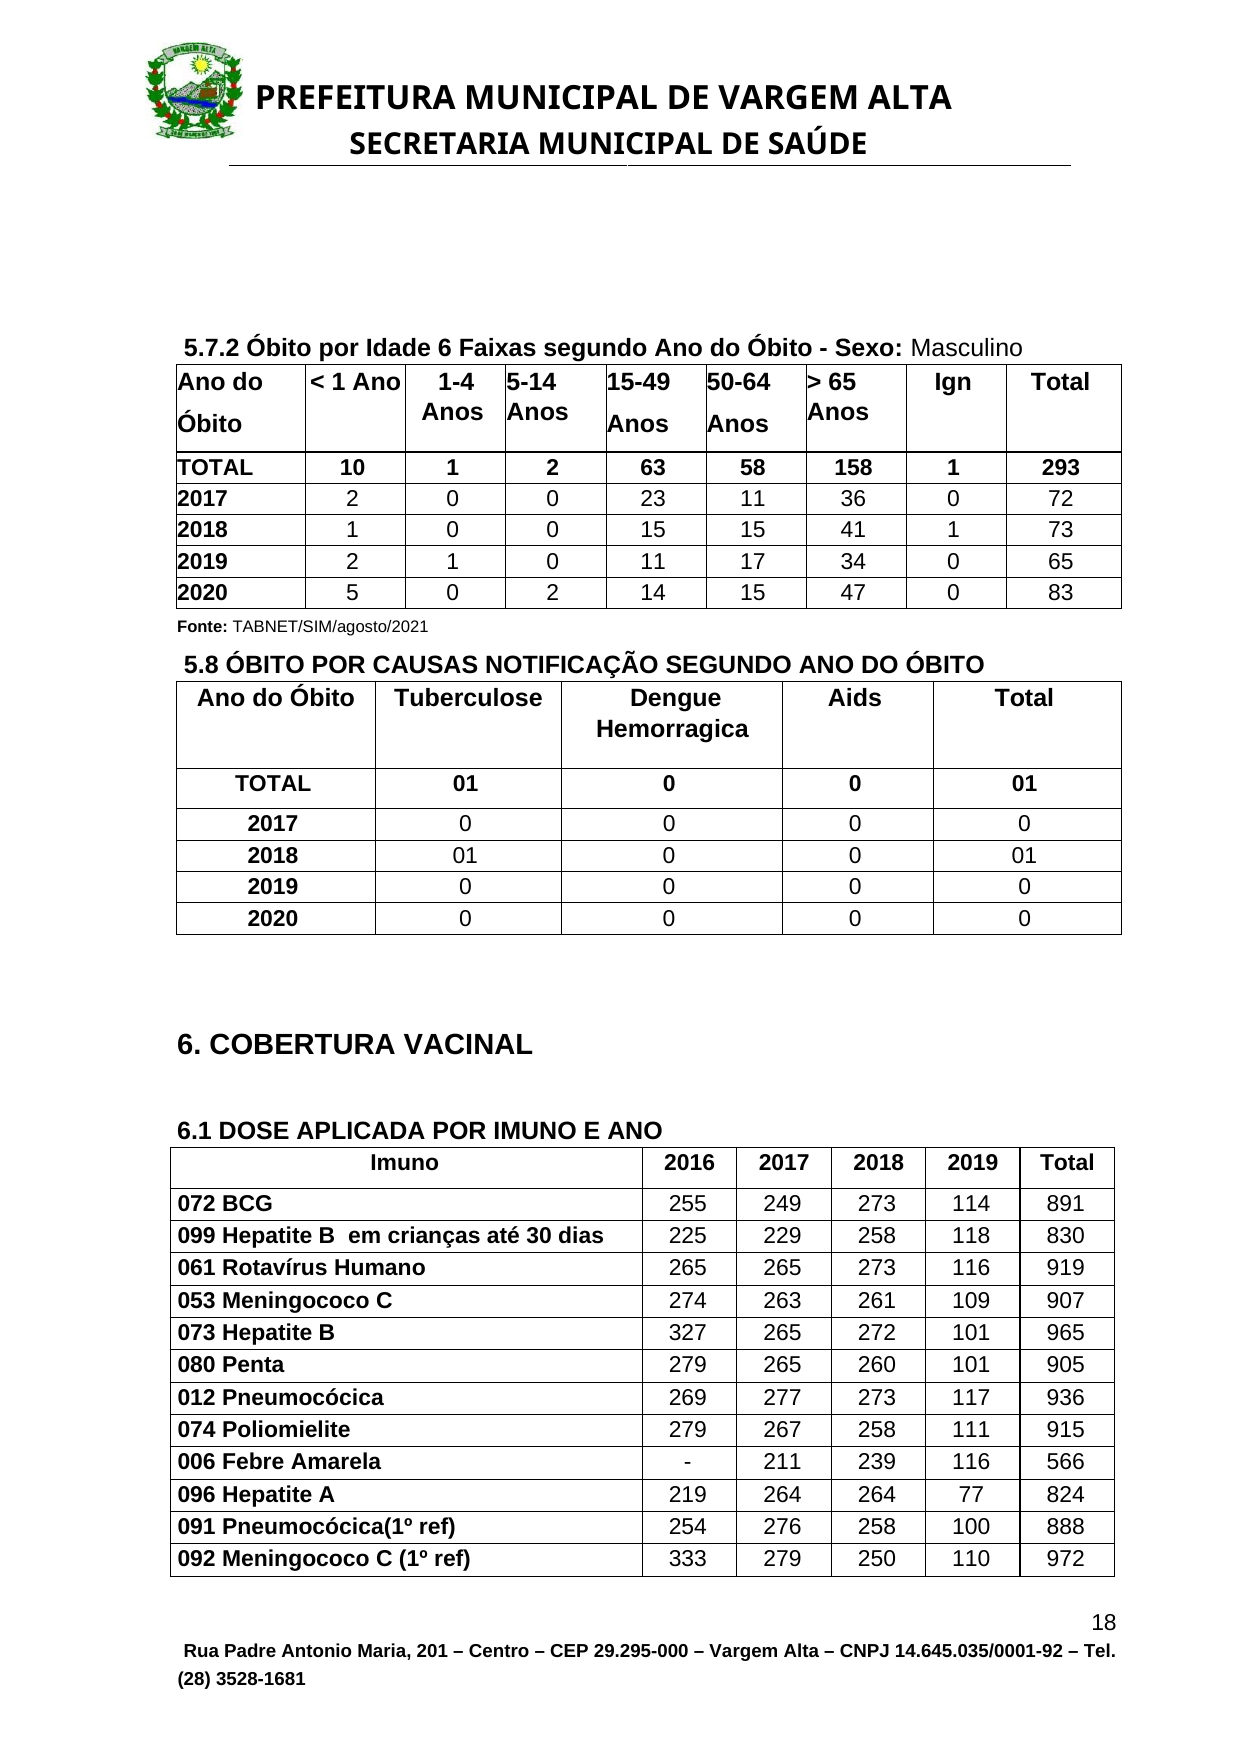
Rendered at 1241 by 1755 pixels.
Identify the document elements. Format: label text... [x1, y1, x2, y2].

table_cell 255 [643, 1189, 736, 1220]
table_cell 116 [926, 1447, 1019, 1478]
table_cell 1 [907, 453, 1006, 483]
table_cell 5 [306, 578, 405, 608]
table_cell 258 [832, 1221, 925, 1252]
table_header Dengue Hemorragica [562, 682, 782, 768]
table_cell 258 [832, 1512, 925, 1543]
table_cell 15 [707, 515, 806, 545]
table_cell 101 [926, 1318, 1019, 1349]
subtitle 5.8 ÓBITO POR CAUSAS NOTIFICAÇÃO SEGUNDO ANO DO ÓBITO [177, 649, 1130, 678]
table_cell 293 [1007, 453, 1121, 483]
table_cell 0 [934, 809, 1121, 840]
table_cell 099 Hepatite B em crianças até 30 dias [171, 1221, 642, 1252]
table_cell 0 [562, 903, 782, 934]
table_header 2019 [926, 1148, 1019, 1188]
table_cell 109 [926, 1286, 1019, 1317]
table_cell 36 [807, 484, 906, 514]
table_cell 264 [737, 1480, 831, 1511]
table_cell 327 [643, 1318, 736, 1349]
table_cell 936 [1021, 1383, 1114, 1414]
table_cell 0 [783, 872, 933, 902]
subtitle 6. COBERTURA VACINAL [177, 1027, 1130, 1060]
table_header Ano do Óbito [177, 682, 375, 768]
table_cell 211 [737, 1447, 831, 1478]
table_cell 279 [737, 1544, 831, 1576]
table_cell 273 [832, 1383, 925, 1414]
table_cell 006 Febre Amarela [171, 1447, 642, 1478]
table_cell 0 [562, 809, 782, 840]
table_cell 110 [926, 1544, 1019, 1576]
table_header Tuberculose [376, 682, 561, 768]
table_header 15-49 Anos [607, 365, 706, 451]
table_cell 073 Hepatite B [171, 1318, 642, 1349]
table_cell 265 [737, 1318, 831, 1349]
table_header 1-4 Anos [406, 365, 505, 451]
text Fonte: TABNET/SIM/agosto/2021 [177, 609, 434, 638]
table_header 5-14 Anos [506, 365, 606, 451]
table_cell 0 [506, 515, 606, 545]
table_cell 279 [643, 1415, 736, 1446]
table_cell 01 [376, 769, 561, 808]
table_cell 0 [506, 546, 606, 577]
table_cell 72 [1007, 484, 1121, 514]
table_cell 260 [832, 1350, 925, 1382]
table_cell 905 [1021, 1350, 1114, 1382]
table_cell 83 [1007, 578, 1121, 608]
table_cell 01 [934, 769, 1121, 808]
table_cell 15 [707, 578, 806, 608]
table_cell 824 [1021, 1480, 1114, 1511]
table_cell 0 [406, 484, 505, 514]
table_cell 2019 [177, 546, 305, 577]
table_cell 915 [1021, 1415, 1114, 1446]
table_cell 258 [832, 1415, 925, 1446]
table_cell 072 BCG [171, 1189, 642, 1220]
table_header Total [1021, 1148, 1114, 1188]
table_cell 2 [306, 546, 405, 577]
table_cell 254 [643, 1512, 736, 1543]
table_cell 101 [926, 1350, 1019, 1382]
table_cell 2020 [177, 903, 375, 934]
table_cell 053 Meningococo C [171, 1286, 642, 1317]
table_cell 061 Rotavírus Humano [171, 1253, 642, 1284]
table_header 2018 [832, 1148, 925, 1188]
table_cell 2018 [177, 841, 375, 871]
table_cell 096 Hepatite A [171, 1480, 642, 1511]
table_cell 58 [707, 453, 806, 483]
table_cell 2018 [177, 515, 305, 545]
table_cell 1 [306, 515, 405, 545]
table_cell 277 [737, 1383, 831, 1414]
table_cell 0 [406, 515, 505, 545]
table_cell 265 [643, 1253, 736, 1284]
table_cell 0 [506, 484, 606, 514]
table_cell 2 [306, 484, 405, 514]
table_cell 14 [607, 578, 706, 608]
table_cell 0 [907, 546, 1006, 577]
table_cell 907 [1021, 1286, 1114, 1317]
table_cell - [643, 1447, 736, 1478]
table_cell 10 [306, 453, 405, 483]
table_header Total [934, 682, 1121, 768]
table_cell 116 [926, 1253, 1019, 1284]
table_cell 0 [934, 903, 1121, 934]
table_cell 2 [506, 453, 606, 483]
table_cell TOTAL [177, 769, 375, 808]
table_cell 34 [807, 546, 906, 577]
table_cell 891 [1021, 1189, 1114, 1220]
table_cell 279 [643, 1350, 736, 1382]
table_cell 888 [1021, 1512, 1114, 1543]
table_cell 264 [832, 1480, 925, 1511]
table_header 2016 [643, 1148, 736, 1188]
table_cell 01 [934, 841, 1121, 871]
table_cell 566 [1021, 1447, 1114, 1478]
table_cell 267 [737, 1415, 831, 1446]
table_cell 225 [643, 1221, 736, 1252]
table_cell 0 [562, 769, 782, 808]
table_cell 274 [643, 1286, 736, 1317]
subtitle 6.1 DOSE APLICADA POR IMUNO E ANO [177, 1116, 1130, 1145]
table_cell 0 [907, 578, 1006, 608]
table_cell 2017 [177, 484, 305, 514]
table_cell 229 [737, 1221, 831, 1252]
table_cell 273 [832, 1253, 925, 1284]
table_cell 091 Pneumocócica(1º ref) [171, 1512, 642, 1543]
table_cell 0 [783, 809, 933, 840]
table_cell 23 [607, 484, 706, 514]
table_cell 11 [607, 546, 706, 577]
table_cell 080 Penta [171, 1350, 642, 1382]
table_cell 65 [1007, 546, 1121, 577]
table_cell 63 [607, 453, 706, 483]
table_cell 830 [1021, 1221, 1114, 1252]
table_cell 15 [607, 515, 706, 545]
table_header < 1 Ano [306, 365, 405, 451]
table_cell 0 [783, 841, 933, 871]
table_cell 0 [406, 578, 505, 608]
table_cell 0 [376, 809, 561, 840]
table_cell 012 Pneumocócica [171, 1383, 642, 1414]
table_cell 111 [926, 1415, 1019, 1446]
table_cell 333 [643, 1544, 736, 1576]
table_cell 249 [737, 1189, 831, 1220]
table_cell 273 [832, 1189, 925, 1220]
table_cell 114 [926, 1189, 1019, 1220]
table_cell 919 [1021, 1253, 1114, 1284]
table_cell 276 [737, 1512, 831, 1543]
table_cell 0 [783, 769, 933, 808]
table_cell 269 [643, 1383, 736, 1414]
subtitle 5.7.2 Óbito por Idade 6 Faixas segundo Ano do Óbito - Sexo: Masculino [177, 333, 1130, 362]
table_cell 73 [1007, 515, 1121, 545]
table_cell 263 [737, 1286, 831, 1317]
table_cell 1 [907, 515, 1006, 545]
table_cell 965 [1021, 1318, 1114, 1349]
table_cell 0 [907, 484, 1006, 514]
table_header Aids [783, 682, 933, 768]
table_cell 972 [1021, 1544, 1114, 1576]
table_cell 265 [737, 1350, 831, 1382]
table_cell 272 [832, 1318, 925, 1349]
table_cell 0 [783, 903, 933, 934]
table_cell 01 [376, 841, 561, 871]
table_cell 1 [406, 546, 505, 577]
table_cell 0 [562, 841, 782, 871]
table_header 2017 [737, 1148, 831, 1188]
table_cell 074 Poliomielite [171, 1415, 642, 1446]
table_cell 100 [926, 1512, 1019, 1543]
table_cell 47 [807, 578, 906, 608]
table_header Ign [907, 365, 1006, 451]
table_cell 265 [737, 1253, 831, 1284]
table_cell 158 [807, 453, 906, 483]
table_cell 0 [934, 872, 1121, 902]
table_cell 2017 [177, 809, 375, 840]
table_cell 117 [926, 1383, 1019, 1414]
table_cell 239 [832, 1447, 925, 1478]
table_cell 11 [707, 484, 806, 514]
table_cell 118 [926, 1221, 1019, 1252]
table_cell 77 [926, 1480, 1019, 1511]
table_cell TOTAL [177, 453, 305, 483]
table_cell 2019 [177, 872, 375, 902]
table_cell 250 [832, 1544, 925, 1576]
table_cell 0 [376, 903, 561, 934]
table_header Ano do Óbito [177, 365, 305, 451]
table_cell 17 [707, 546, 806, 577]
table_cell 1 [406, 453, 505, 483]
table_header Total [1007, 365, 1121, 451]
table_header 50-64 Anos [707, 365, 806, 451]
table_cell 0 [376, 872, 561, 902]
table_cell 0 [562, 872, 782, 902]
table_cell 2 [506, 578, 606, 608]
table_cell 219 [643, 1480, 736, 1511]
table_cell 261 [832, 1286, 925, 1317]
table_cell 41 [807, 515, 906, 545]
table_header > 65 Anos [807, 365, 906, 451]
table_header Imuno [171, 1148, 642, 1188]
table_cell 092 Meningococo C (1º ref) [171, 1544, 642, 1576]
table_cell 2020 [177, 578, 305, 608]
